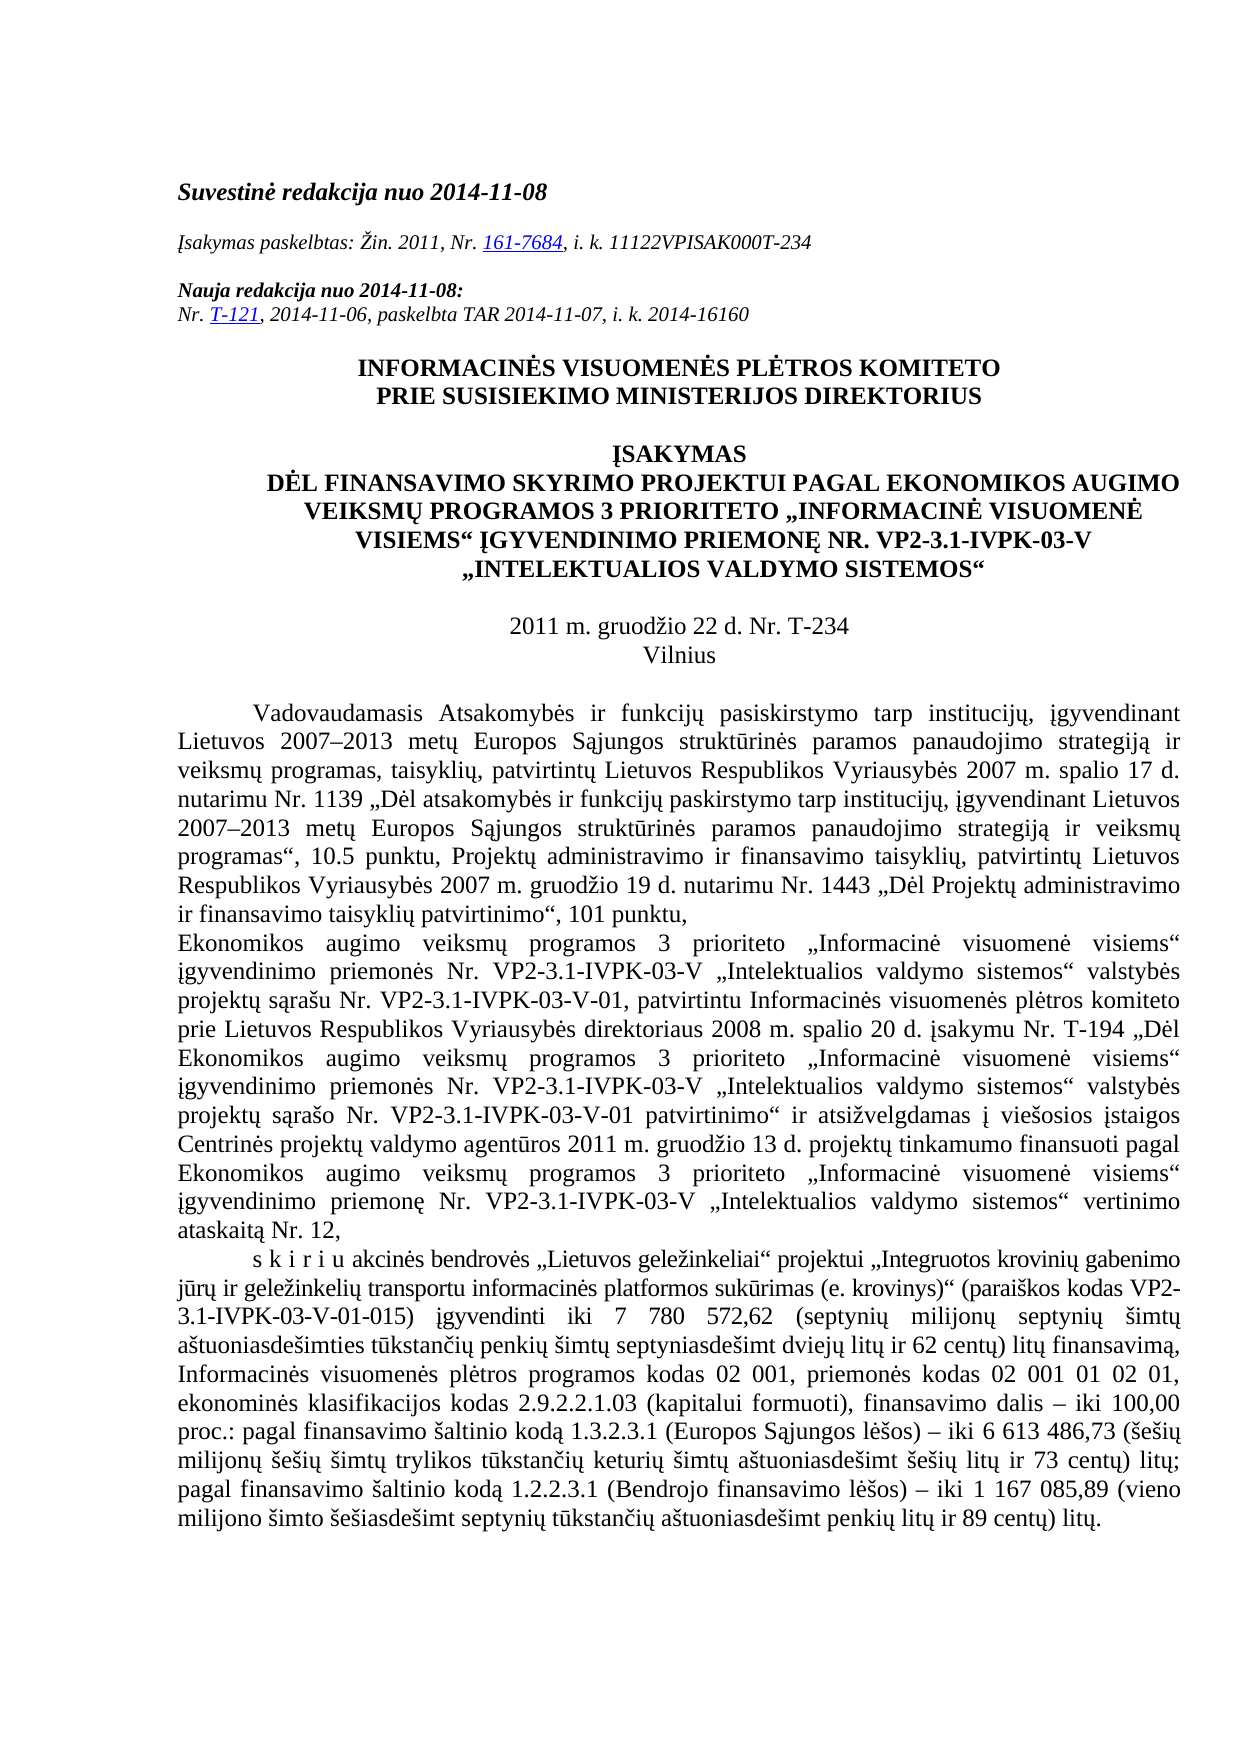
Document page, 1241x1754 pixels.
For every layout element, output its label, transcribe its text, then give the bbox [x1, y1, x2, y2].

text Nauja redakcija nuo 2014-11-08: [177, 278, 1181, 302]
text s k i r i u akcinės bendrovės „Lietuvos geležinkeliai“ projektui „Integruotos krovinių gabenimo jūrų ir geležinkelių transportu informacinės platformos sukūrimas (e. krovinys)“ (paraiškos kodas VP2-3.1-IVPK-03-V-01-015) įgyvendinti iki 7 780 572,62 (septynių milijonų septynių šimtų aštuoniasdešimties tūkstančių penkių šimtų septyniasdešimt dviejų litų ir 62 centų) litų finansavimą, Informacinės visuomenės plėtros programos kodas 02 001, priemonės kodas 02 001 01 02 01, ekonominės klasifikacijos kodas 2.9.2.2.1.03 (kapitalui formuoti), finansavimo dalis – iki 100,00 proc.: pagal finansavimo šaltinio kodą 1.3.2.3.1 (Europos Sąjungos lėšos) – iki 6 613 486,73 (šešių milijonų šešių šimtų trylikos tūkstančių keturių šimtų aštuoniasdešimt šešių litų ir 73 centų) litų; pagal finansavimo šaltinio kodą 1.2.2.3.1 (Bendrojo finansavimo lėšos) – iki 1 167 085,89 (vieno milijono šimto šešiasdešimt septynių tūkstančių aštuoniasdešimt penkių litų ir 89 centų) litų. [177, 1244, 1181, 1531]
text INFORMACINĖS VISUOMENĖS PLĖTROS KOMITETO [177, 353, 1181, 381]
text Vilnius [177, 640, 1181, 669]
text PRIE SUSISIEKIMO MINISTERIJOS DIREKTORIUS [177, 381, 1181, 410]
text DĖL FINANSAVIMO SKYRIMO PROJEKTUI PAGAL EKONOMIKOS AUGIMO VEIKSMŲ PROGRAMOS 3 PRIORITETO „INFORMACINĖ VISUOMENĖ VISIEMS“ ĮGYVENDINIMO PRIEMONĘ NR. VP2-3.1-IVPK-03-V „INTELEKTUALIOS VALDYMO SISTEMOS“ [266, 468, 1181, 583]
text Vadovaudamasis Atsakomybės ir funkcijų pasiskirstymo tarp institucijų, įgyvendinant Lietuvos 2007–2013 metų Europos Sąjungos struktūrinės paramos panaudojimo strategiją ir veiksmų programas, taisyklių, patvirtintų Lietuvos Respublikos Vyriausybės 2007 m. spalio 17 d. nutarimu Nr. 1139 „Dėl atsakomybės ir funkcijų paskirstymo tarp institucijų, įgyvendinant Lietuvos 2007–2013 metų Europos Sąjungos struktūrinės paramos panaudojimo strategiją ir veiksmų programas“, 10.5 punktu, Projektų administravimo ir finansavimo taisyklių, patvirtintų Lietuvos Respublikos Vyriausybės 2007 m. gruodžio 19 d. nutarimu Nr. 1443 „Dėl Projektų administravimo ir finansavimo taisyklių patvirtinimo“, 101 punktu, [177, 698, 1181, 928]
text Įsakymas paskelbtas: Žin. 2011, Nr. 161-7684, i. k. 11122VPISAK000T-234 [177, 230, 1181, 254]
text Ekonomikos augimo veiksmų programos 3 prioriteto „Informacinė visuomenė visiems“ įgyvendinimo priemonės Nr. VP2-3.1-IVPK-03-V „Intelektualios valdymo sistemos“ valstybės projektų sąrašu Nr. VP2-3.1-IVPK-03-V-01, patvirtintu Informacinės visuomenės plėtros komiteto prie Lietuvos Respublikos Vyriausybės direktoriaus 2008 m. spalio 20 d. įsakymu Nr. T-194 „Dėl Ekonomikos augimo veiksmų programos 3 prioriteto „Informacinė visuomenė visiems“ įgyvendinimo priemonės Nr. VP2-3.1-IVPK-03-V „Intelektualios valdymo sistemos“ valstybės projektų sąrašo Nr. VP2-3.1-IVPK-03-V-01 patvirtinimo“ ir atsižvelgdamas į viešosios įstaigos Centrinės projektų valdymo agentūros 2011 m. gruodžio 13 d. projektų tinkamumo finansuoti pagal Ekonomikos augimo veiksmų programos 3 prioriteto „Informacinė visuomenė visiems“ įgyvendinimo priemonę Nr. VP2-3.1-IVPK-03-V „Intelektualios valdymo sistemos“ vertinimo ataskaitą Nr. 12, [177, 928, 1181, 1244]
text Nr. T-121, 2014-11-06, paskelbta TAR 2014-11-07, i. k. 2014-16160 [177, 302, 1181, 326]
text Suvestinė redakcija nuo 2014-11-08 [177, 177, 1181, 206]
text ĮSAKYMAS [177, 439, 1181, 468]
text 2011 m. gruodžio 22 d. Nr. T-234 [177, 611, 1181, 640]
